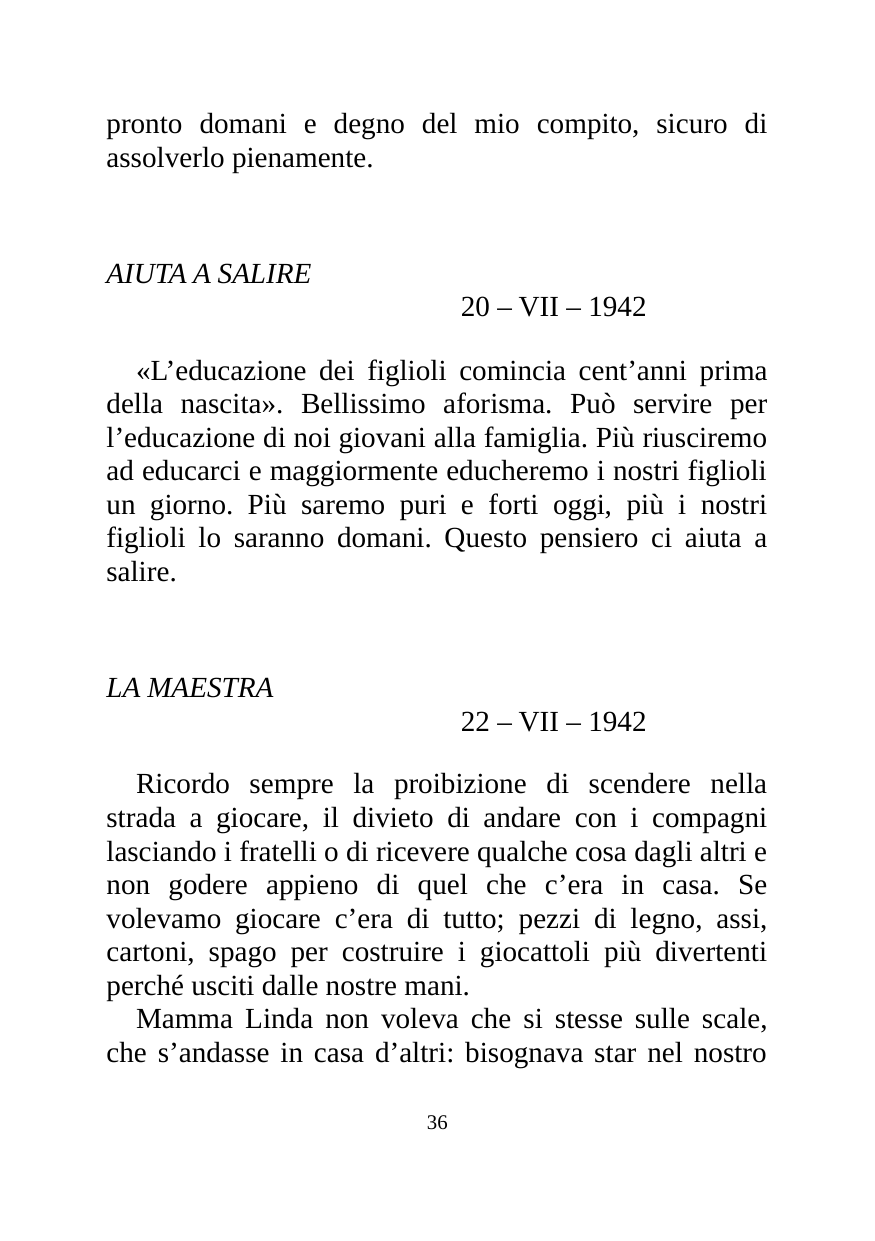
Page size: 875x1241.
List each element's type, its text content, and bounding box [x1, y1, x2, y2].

text Mamma Linda non voleva che si stesse sulle scale, che s’andasse in casa d’altri: bisognava star nel nostro [106, 1001, 768, 1068]
text Ricordo sempre la proibizione di scendere nella strada a giocare, il divieto di andare con i compagni lasciando i fratelli o di ricevere qualche cosa dagli altri e non godere appieno di quel che c’era in casa. Se volevamo giocare c’era di tutto; pezzi di legno, assi, cartoni, spago per costruire i giocattoli più divertenti perché usciti dalle nostre mani. [106, 767, 768, 1001]
subtitle AIUTA A SALIRE 20 – VII – 1942 [106, 256, 768, 323]
text «L’educazione dei figlioli comincia cent’anni prima della nascita». Bellissimo aforisma. Può servire per l’educazione di noi giovani alla famiglia. Più riusciremo ad educarci e maggiormente educheremo i nostri figlioli un giorno. Più saremo puri e forti oggi, più i nostri figlioli lo saranno domani. Questo pensiero ci aiuta a salire. [106, 353, 768, 587]
subtitle LA MAESTRA 22 – VII – 1942 [106, 670, 768, 737]
text pronto domani e degno del mio compito, sicuro di assolverlo pienamente. [106, 106, 768, 173]
